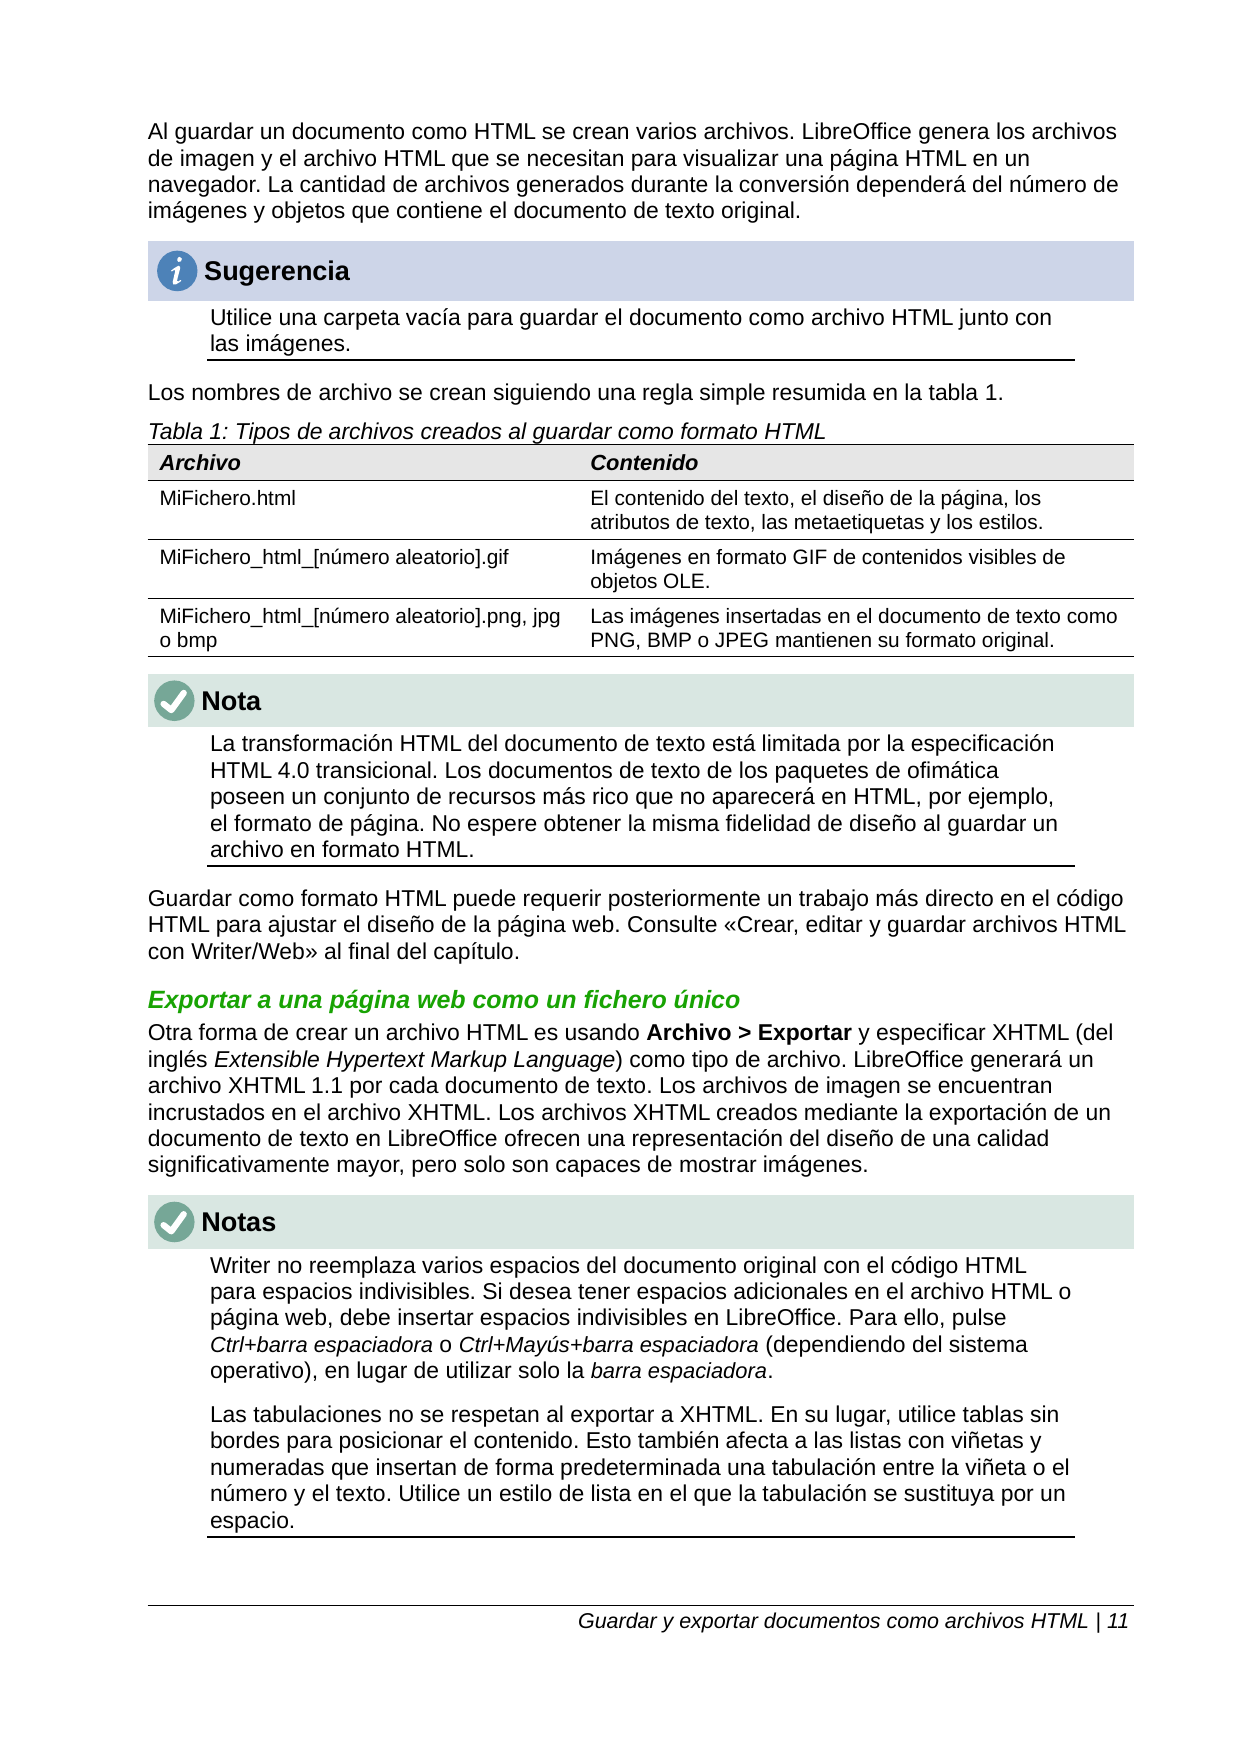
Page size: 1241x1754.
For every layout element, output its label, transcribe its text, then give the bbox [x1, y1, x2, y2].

table_cell El contenido del texto, el diseño de la página, los atributos de texto, las metaetiquetas y los estilos. [578, 481, 1134, 539]
subtitle Nota [148, 674, 1134, 727]
table_cell MiFichero_html_[número aleatorio].gif [148, 540, 578, 597]
text Otra forma de crear un archivo HTML es usando Archivo > Exportar y especificar XHTML (del inglés Extensible Hypertext Markup Language) como tipo de archivo. LibreOffice generará un archivo XHTML 1.1 por cada documento de texto. Los archivos de imagen se encuentran incrustados en el archivo XHTML. Los archivos XHTML creados mediante la exportación de un documento de texto en LibreOffice ofrecen una representación del diseño de una calidad significativamente mayor, pero solo son capaces de mostrar imágenes. [148, 1019, 1134, 1177]
subtitle Sugerencia [148, 241, 1134, 301]
subtitle Notas [148, 1195, 1134, 1249]
text Writer no reemplaza varios espacios del documento original con el código HTML para espacios indivisibles. Si desea tener espacios adicionales en el archivo HTML o página web, debe insertar espacios indivisibles en LibreOffice. Para ello, pulse Ctrl+barra espaciadora o Ctrl+Mayús+barra espaciadora (dependiendo del sistema operativo), en lugar de utilizar solo la barra espaciadora. [207, 1249, 1075, 1383]
table_cell Imágenes en formato GIF de contenidos visibles de objetos OLE. [578, 540, 1134, 597]
table_header Contenido [578, 445, 1134, 480]
table_header Archivo [148, 445, 578, 480]
text Utilice una carpeta vacía para guardar el documento como archivo HTML junto con las imágenes. [207, 301, 1075, 359]
table_cell MiFichero_html_[número aleatorio].png, jpg o bmp [148, 599, 578, 656]
subtitle Exportar a una página web como un fichero único [148, 985, 1134, 1013]
text Tabla 1: Tipos de archivos creados al guardar como formato HTML [148, 418, 1134, 444]
text Las tabulaciones no se respetan al exportar a XHTML. En su lugar, utilice tablas sin bordes para posicionar el contenido. Esto también afecta a las listas con viñetas y numeradas que insertan de forma predeterminada una tabulación entre la viñeta o el número y el texto. Utilice un estilo de lista en el que la tabulación se sustituya por un espacio. [207, 1398, 1075, 1536]
table_cell MiFichero.html [148, 481, 578, 539]
text Guardar como formato HTML puede requerir posteriormente un trabajo más directo en el código HTML para ajustar el diseño de la página web. Consulte «Crear, editar y guardar archivos HTML con Writer/Web» al final del capítulo. [148, 885, 1134, 964]
text La transformación HTML del documento de texto está limitada por la especificación HTML 4.0 transicional. Los documentos de texto de los paquetes de ofimática poseen un conjunto de recursos más rico que no aparecerá en HTML, por ejemplo, el formato de página. No espere obtener la misma fidelidad de diseño al guardar un archivo en formato HTML. [207, 727, 1075, 865]
text Los nombres de archivo se crean siguiendo una regla simple resumida en la tabla 1. [148, 379, 1134, 405]
table_cell Las imágenes insertadas en el documento de texto como PNG, BMP o JPEG mantienen su formato original. [578, 599, 1134, 656]
text Al guardar un documento como HTML se crean varios archivos. LibreOffice genera los archivos de imagen y el archivo HTML que se necesitan para visualizar una página HTML en un navegador. La cantidad de archivos generados durante la conversión dependerá del número de imágenes y objetos que contiene el documento de texto original. [148, 118, 1134, 223]
